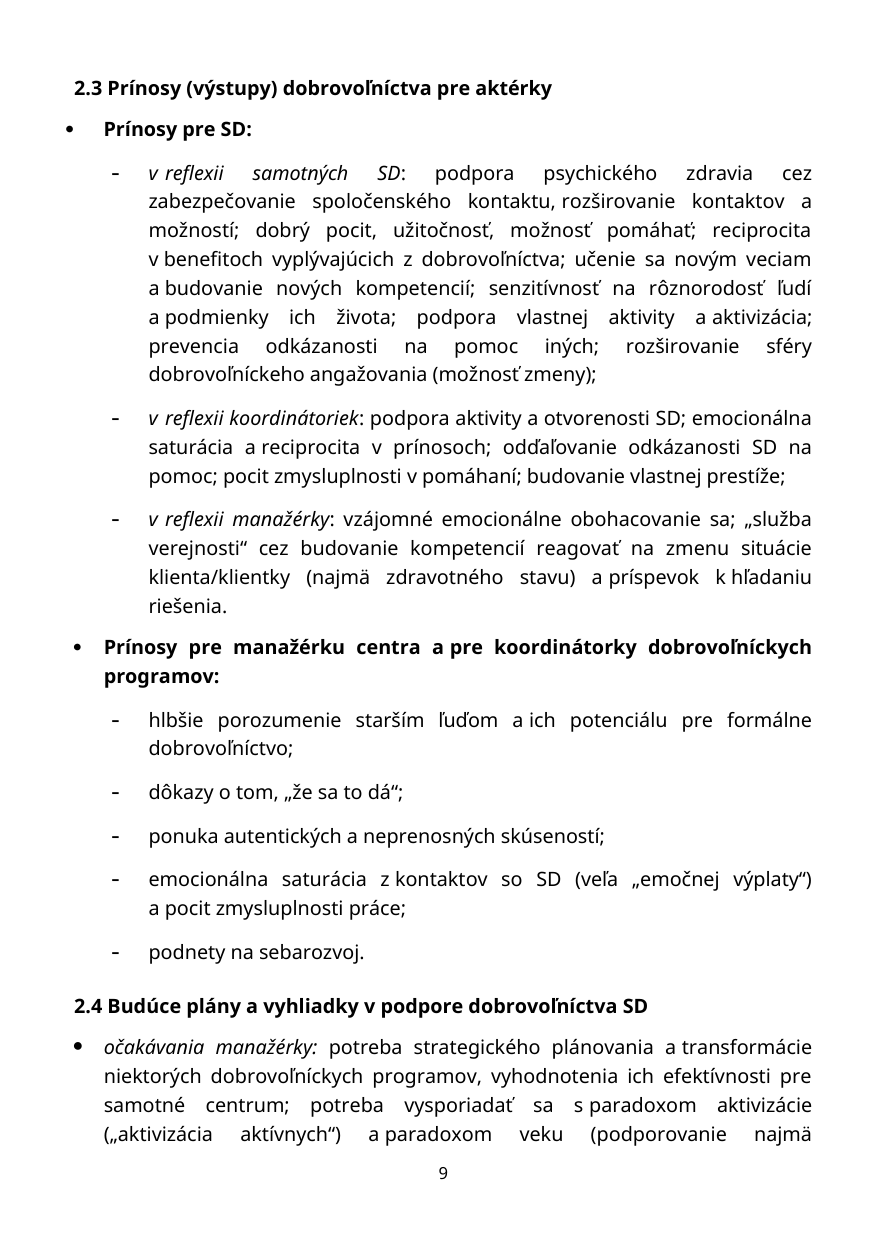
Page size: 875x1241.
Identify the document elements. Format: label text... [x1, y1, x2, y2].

list v reflexii manažérky: vzájomné emocionálne obohacovanie sa; „služba verejnosti“ cez budovanie kompetencií reagovať na zmenu situácie klienta/klientky (najmä zdravotného stavu) a príspevok k hľadaniu riešenia. [111, 503, 812, 619]
list ponuka autentických a neprenosných skúseností; [111, 820, 812, 849]
list Prínosy pre manažérku centra a pre koordinátorky dobrovoľníckych programov: [74, 633, 812, 689]
subtitle 2.3 Prínosy (výstupy) dobrovoľníctva pre aktérky [74, 74, 812, 101]
list dôkazy o tom, „že sa to dá“; [111, 776, 812, 805]
list hlbšie porozumenie starším ľuďom a ich potenciálu pre formálne dobrovoľníctvo; [111, 704, 812, 762]
subtitle 2.4 Budúce plány a vyhliadky v podpore dobrovoľníctva SD [74, 992, 812, 1019]
list podnety na sebarozvoj. [111, 936, 812, 965]
list v reflexii samotných SD: podpora psychického zdravia cez zabezpečovanie spoločenského kontaktu, rozširovanie kontaktov a možností; dobrý pocit, užitočnosť, možnosť pomáhať; reciprocita v benefitoch vyplývajúcich z dobrovoľníctva; učenie sa novým veciam a budovanie nových kompetencií; senzitívnosť na rôznorodosť ľudí a podmienky ich života; podpora vlastnej aktivity a aktivizácia; prevencia odkázanosti na pomoc iných; rozširovanie sféry dobrovoľníckeho angažovania (možnosť zmeny); [111, 157, 812, 388]
list očakávania manažérky: potreba strategického plánovania a transformácie niektorých dobrovoľníckych programov, vyhodnotenia ich efektívnosti pre samotné centrum; potreba vysporiadať sa s paradoxom aktivizácie („aktivizácia aktívnych“) a paradoxom veku (podporovanie najmä [74, 1033, 812, 1147]
list emocionálna saturácia z kontaktov so SD (veľa „emočnej výplaty“) a pocit zmysluplnosti práce; [111, 863, 812, 921]
list v reflexii koordinátoriek: podpora aktivity a otvorenosti SD; emocionálna saturácia a reciprocita v prínosoch; odďaľovanie odkázanosti SD na pomoc; pocit zmysluplnosti v pomáhaní; budovanie vlastnej prestíže; [111, 402, 812, 489]
list Prínosy pre SD: [66, 115, 812, 142]
